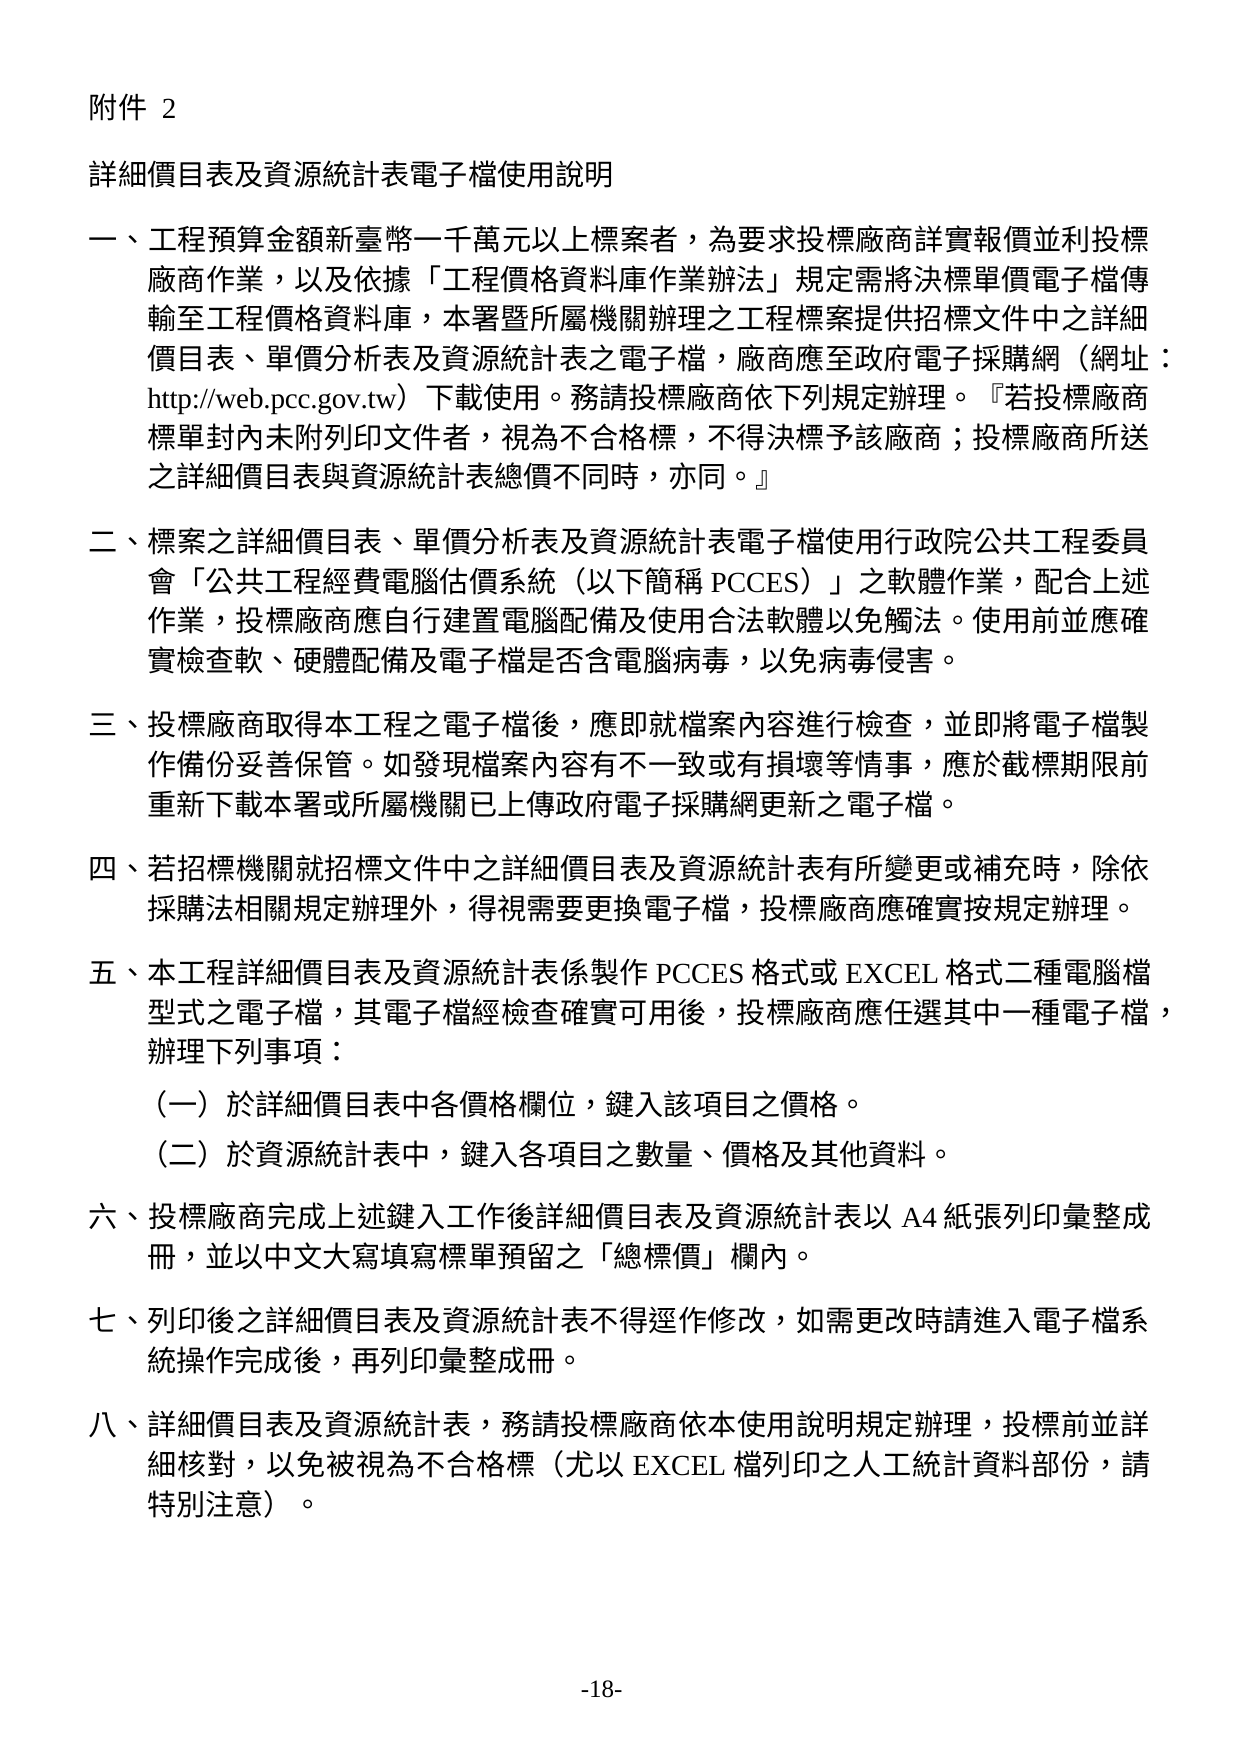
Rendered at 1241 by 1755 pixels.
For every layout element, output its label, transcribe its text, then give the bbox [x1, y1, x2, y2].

text （一）於詳細價目表中各價格欄位，鍵入該項目之價格。 [139, 1096, 1152, 1121]
text 四、若招標機關就招標文件中之詳細價目表及資源統計表有所變更或補充時，除依採購法相關規定辦理外，得視需要更換電子檔，投標廠商應確實按規定辦理。 [89, 848, 1152, 927]
text （二）於資源統計表中，鍵入各項目之數量、價格及其他資料。 [139, 1146, 1152, 1171]
text 詳細價目表及資源統計表電子檔使用說明 [89, 154, 1152, 194]
text 附件 2 [89, 75, 1152, 129]
text 六、投標廠商完成上述鍵入工作後詳細價目表及資源統計表以A4紙張列印彙整成冊，並以中文大寫填寫標單預留之「總標價」欄內。 [89, 1196, 1152, 1275]
text 八、詳細價目表及資源統計表，務請投標廠商依本使用說明規定辦理，投標前並詳細核對，以免被視為不合格標（尤以EXCEL檔列印之人工統計資料部份，請特別注意）。 [89, 1404, 1152, 1523]
text 一、工程預算金額新臺幣一千萬元以上標案者，為要求投標廠商詳實報價並利投標廠商作業，以及依據「工程價格資料庫作業辦法」規定需將決標單價電子檔傳輸至工程價格資料庫，本署暨所屬機關辦理之工程標案提供招標文件中之詳細價目表、單價分析表及資源統計表之電子檔，廠商應至政府電子採購網（網址：http://web.pcc.gov.tw）下載使用。務請投標廠商依下列規定辦理。『若投標廠商標單封內未附列印文件者，視為不合格標，不得決標予該廠商；投標廠商所送之詳細價目表與資源統計表總價不同時，亦同。』 [89, 219, 1152, 496]
text 五、本工程詳細價目表及資源統計表係製作PCCES格式或EXCEL格式二種電腦檔型式之電子檔，其電子檔經檢查確實可用後，投標廠商應任選其中一種電子檔，辦理下列事項： [89, 952, 1152, 1071]
text 二、標案之詳細價目表、單價分析表及資源統計表電子檔使用行政院公共工程委員會「公共工程經費電腦估價系統（以下簡稱PCCES）」之軟體作業，配合上述作業，投標廠商應自行建置電腦配備及使用合法軟體以免觸法。使用前並應確實檢查軟、硬體配備及電子檔是否含電腦病毒，以免病毒侵害。 [89, 521, 1152, 679]
text 七、列印後之詳細價目表及資源統計表不得逕作修改，如需更改時請進入電子檔系統操作完成後，再列印彙整成冊。 [89, 1300, 1152, 1379]
text 三、投標廠商取得本工程之電子檔後，應即就檔案內容進行檢查，並即將電子檔製作備份妥善保管。如發現檔案內容有不一致或有損壞等情事，應於截標期限前重新下載本署或所屬機關已上傳政府電子採購網更新之電子檔。 [89, 704, 1152, 823]
